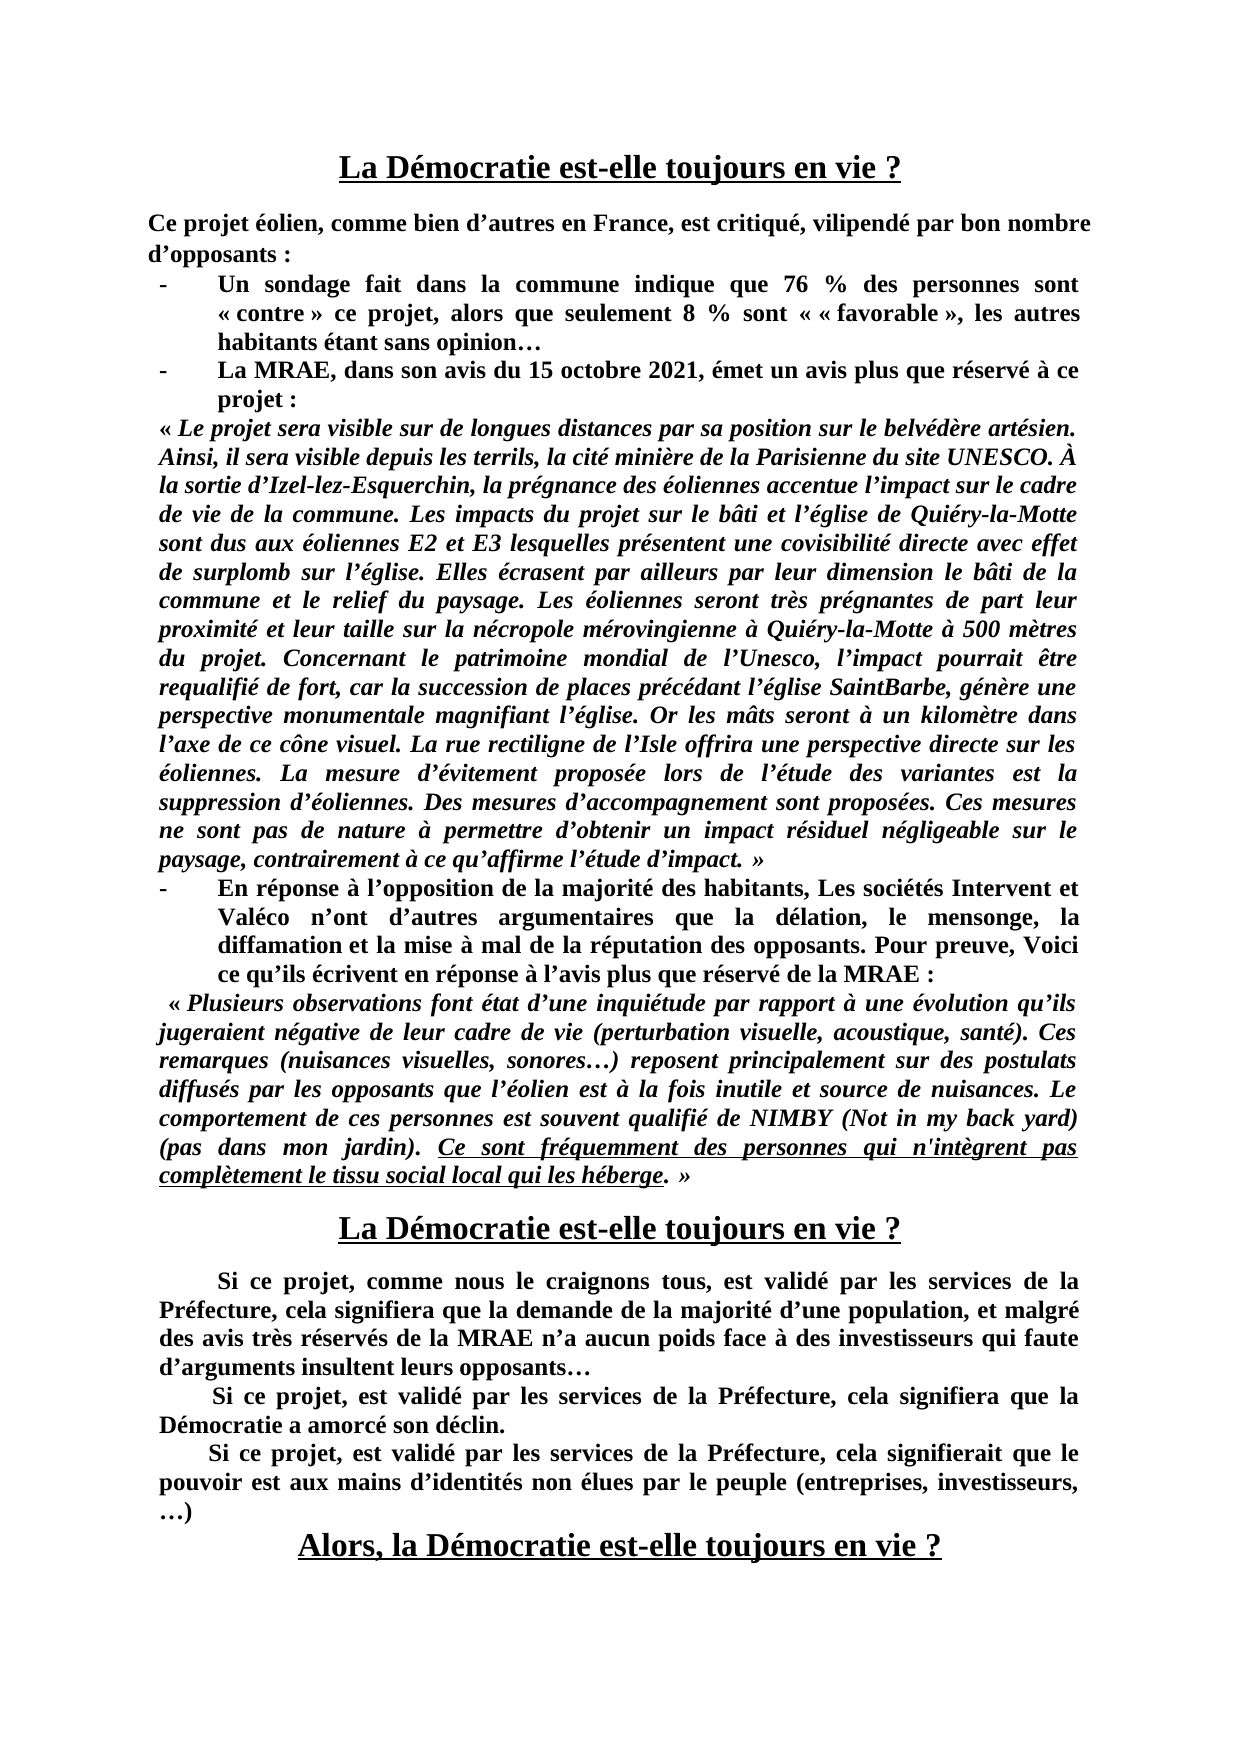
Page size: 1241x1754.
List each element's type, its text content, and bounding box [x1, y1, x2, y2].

table_cell - [148, 356, 206, 413]
table_header - [148, 269, 206, 356]
table_header Un sondage fait dans la commune indique que 76 % des personnes sont « contre » ce projet, alors que seulement 8 % sont « « favorable », les autres habitants étant sans opinion… [206, 269, 1092, 356]
table_cell En réponse à l’opposition de la majorité des habitants, Les sociétés Intervent et Valéco n’ont d’autres argumentaires que la délation, le mensonge, la diffamation et la mise à mal de la réputation des opposants. Pour preuve, Voici ce qu’ils écrivent en réponse à l’avis plus que réservé de la MRAE : [206, 873, 1092, 988]
text Ce projet éolien, comme bien d’autres en France, est critiqué, vilipendé par bon nombre d’opposants : [148, 208, 1093, 268]
table_cell - [148, 873, 206, 988]
table_cell « Le projet sera visible sur de longues distances par sa position sur le belvédère artésien. Ainsi, il sera visible depuis les terrils, la cité minière de la Parisienne du site UNESCO. À la sortie d’Izel-lez-Esquerchin, la prégnance des éoliennes accentue l’impact sur le cadre de vie de la commune. Les impacts du projet sur le bâti et l’église de Quiéry-la-Motte sont dus aux éoliennes E2 et E3 lesquelles présentent une covisibilité directe avec effet de surplomb sur l’église. Elles écrasent par ailleurs par leur dimension le bâti de la commune et le relief du paysage. Les éoliennes seront très prégnantes de part leur proximité et leur taille sur la nécropole mérovingienne à Quiéry-la-Motte à 500 mètres du projet. Concernant le patrimoine mondial de l’Unesco, l’impact pourrait être requalifié de fort, car la succession de places précédant l’église SaintBarbe, génère une perspective monumentale magnifiant l’église. Or les mâts seront à un kilomètre dans l’axe de ce cône visuel. La rue rectiligne de l’Isle offrira une perspective directe sur les éoliennes. La mesure d’évitement proposée lors de l’étude des variantes est la suppression d’éoliennes. Des mesures d’accompagnement sont proposées. Ces mesures ne sont pas de nature à permettre d’obtenir un impact résiduel négligeable sur le paysage, contrairement à ce qu’affirme l’étude d’impact. » [148, 413, 1092, 873]
table_cell « Plusieurs observations font état d’une inquiétude par rapport à une évolution qu’ils jugeraient négative de leur cadre de vie (perturbation visuelle, acoustique, santé). Ces remarques (nuisances visuelles, sonores…) reposent principalement sur des postulats diffusés par les opposants que l’éolien est à la fois inutile et source de nuisances. Le comportement de ces personnes est souvent qualifié de NIMBY (Not in my back yard) (pas dans mon jardin). Ce sont fréquemment des personnes qui n'intègrent pas complètement le tissu social local qui les héberge. » [148, 988, 1092, 1189]
text La Démocratie est-elle toujours en vie ? [148, 148, 1093, 186]
table_cell La MRAE, dans son avis du 15 octobre 2021, émet un avis plus que réservé à ce projet : [206, 356, 1092, 413]
table_cell La Démocratie est-elle toujours en vie ? Si ce projet, comme nous le craignons tous, est validé par les services de la Préfecture, cela signifiera que la demande de la majorité d’une population, et malgré des avis très réservés de la MRAE n’a aucun poids face à des investisseurs qui faute d’arguments insultent leurs opposants… Si ce projet, est validé par les services de la Préfecture, cela signifiera que la Démocratie a amorcé son déclin. Si ce projet, est validé par les services de la Préfecture, cela signifierait que le pouvoir est aux mains d’identités non élues par le peuple (entreprises, investisseurs,…) Alors, la Démocratie est-elle toujours en vie ? [148, 1189, 1092, 1563]
